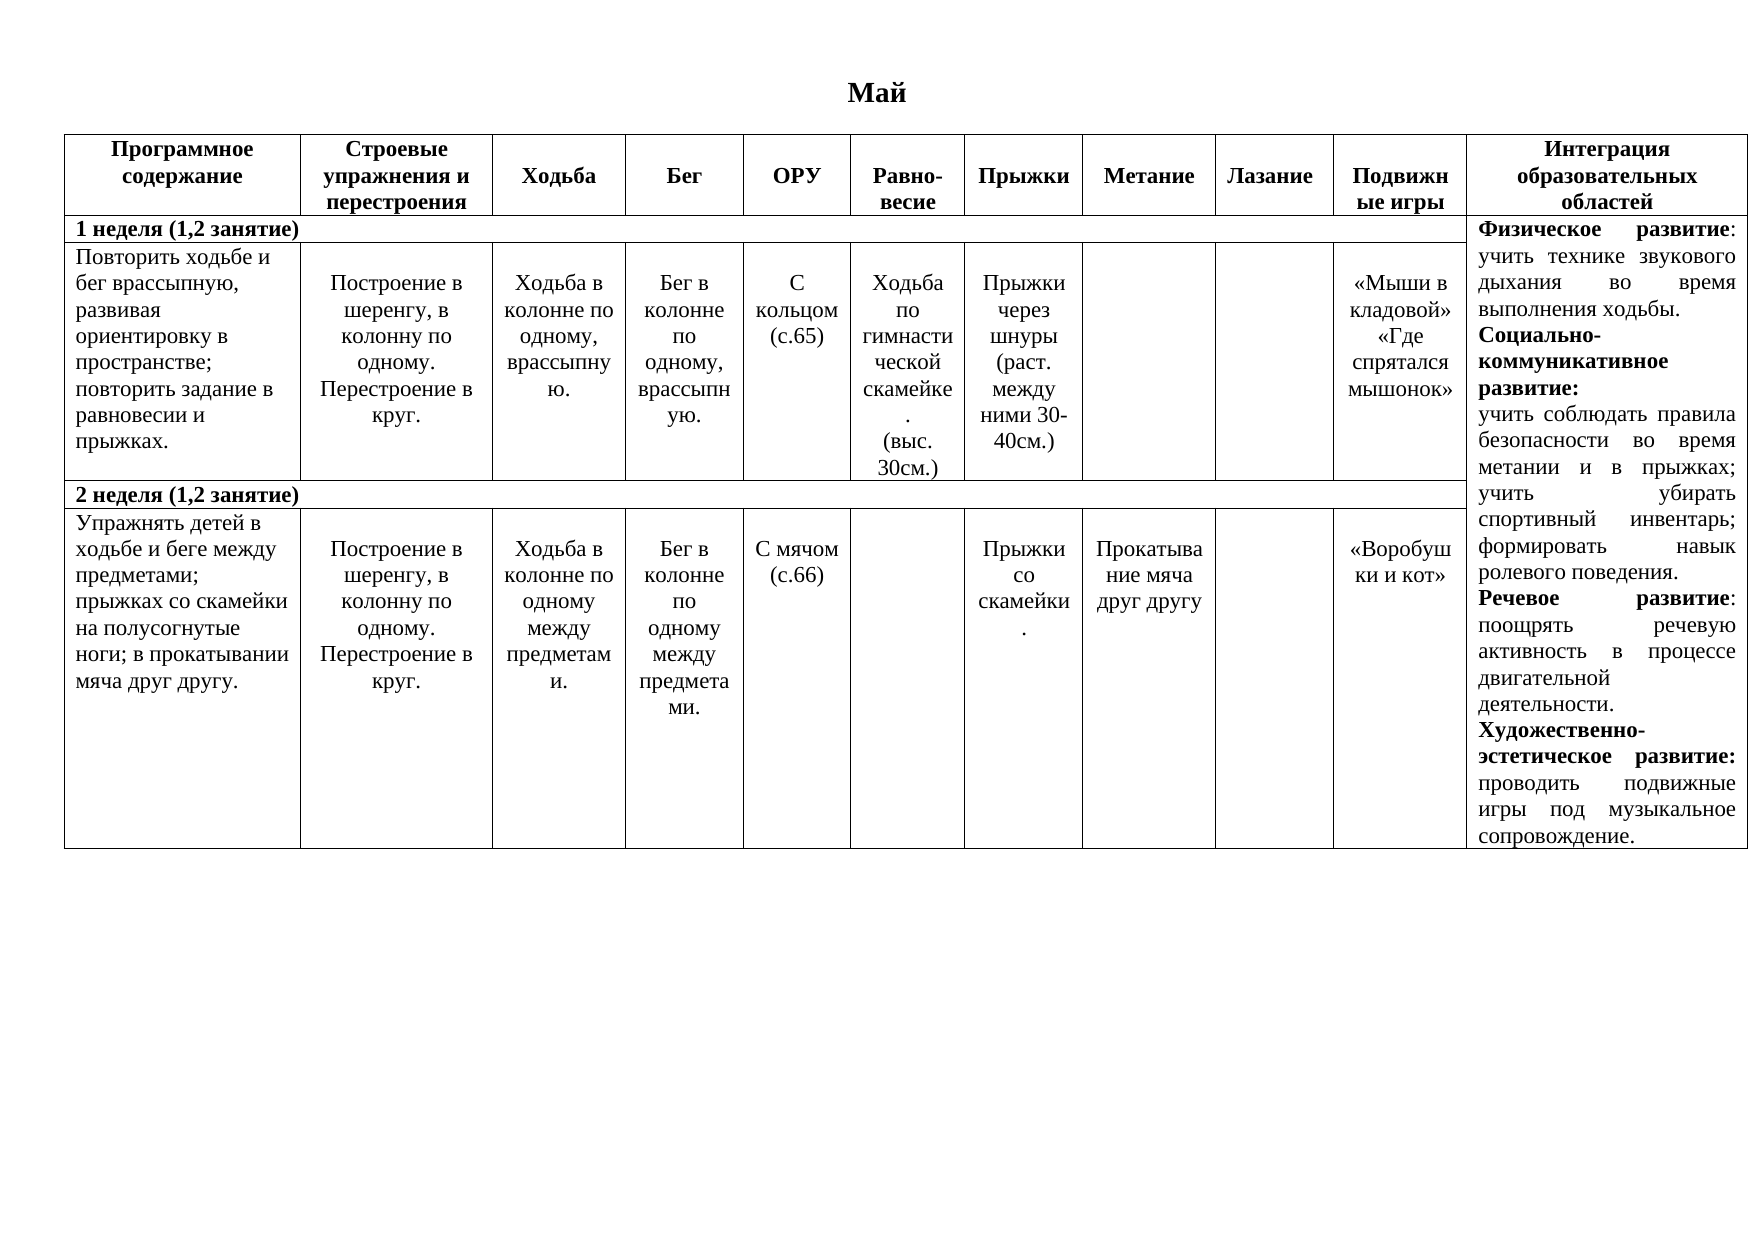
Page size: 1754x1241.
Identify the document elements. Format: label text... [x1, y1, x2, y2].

table_header ОРУ [744, 135, 850, 214]
table_cell [1216, 509, 1333, 848]
table_cell [851, 509, 964, 848]
table_cell С мячом (с.66) [744, 509, 850, 848]
table_cell Построение в шеренгу, в колонну по одному. Перестроение в круг. [301, 243, 492, 480]
table_cell «Воробушки и кот» [1334, 509, 1466, 848]
table_header Строевые упражнения и перестроения [301, 135, 492, 214]
table_header Прыжки [965, 135, 1082, 214]
table_cell Прокатывание мяча друг другу [1083, 509, 1215, 848]
table_header Бег [626, 135, 743, 214]
table_header Интеграция образовательных областей [1467, 135, 1747, 214]
table_cell Построение в шеренгу, в колонну по одному. Перестроение в круг. [301, 509, 492, 848]
table_header Ходьба [493, 135, 625, 214]
table_cell Ходьба по гимнастической скамейке. (выс. 30см.) [851, 243, 964, 480]
text Май [75, 75, 1679, 108]
table_cell Прыжки со скамейки. [965, 509, 1082, 848]
table_header Лазание [1216, 135, 1333, 214]
table_cell 1 неделя (1,2 занятие) [65, 216, 1466, 242]
table_header Программное содержание [65, 135, 300, 214]
table_cell 2 неделя (1,2 занятие) [65, 481, 1466, 507]
table_header Подвижные игры [1334, 135, 1466, 214]
table_cell Прыжки через шнуры (раст. между ними 30-40см.) [965, 243, 1082, 480]
table_cell «Мыши в кладовой» «Где спрятался мышонок» [1334, 243, 1466, 480]
table_cell Ходьба в колонне по одному между предметами. [493, 509, 625, 848]
table_cell Бег в колонне по одному, врассыпную. [626, 243, 743, 480]
table_cell Повторить ходьбе и бег врассыпную, развивая ориентировку в пространстве; повторить задание в равновесии и прыжках. [65, 243, 300, 480]
table_header Равно- весие [851, 135, 964, 214]
table_cell Физическое развитие: учить технике звукового дыхания во время выполнения ходьбы. Социально-коммуникативное развитие: учить соблюдать правила безопасности во время метании и в прыжках; учить убирать спортивный инвентарь; формировать навык ролевого поведения. Речевое развитие: поощрять речевую активность в процессе двигательной деятельности. Художественно-эстетическое развитие: проводить подвижные игры под музыкальное сопровождение. [1467, 216, 1747, 848]
table_cell [1083, 243, 1215, 480]
table_cell Бег в колонне по одному между предметами. [626, 509, 743, 848]
table_cell Ходьба в колонне по одному, врассыпную. [493, 243, 625, 480]
table_cell С кольцом (с.65) [744, 243, 850, 480]
table_cell [1216, 243, 1333, 480]
table_cell Упражнять детей в ходьбе и беге между предметами; прыжках со скамейки на полусогнутые ноги; в прокатывании мяча друг другу. [65, 509, 300, 848]
table_header Метание [1083, 135, 1215, 214]
